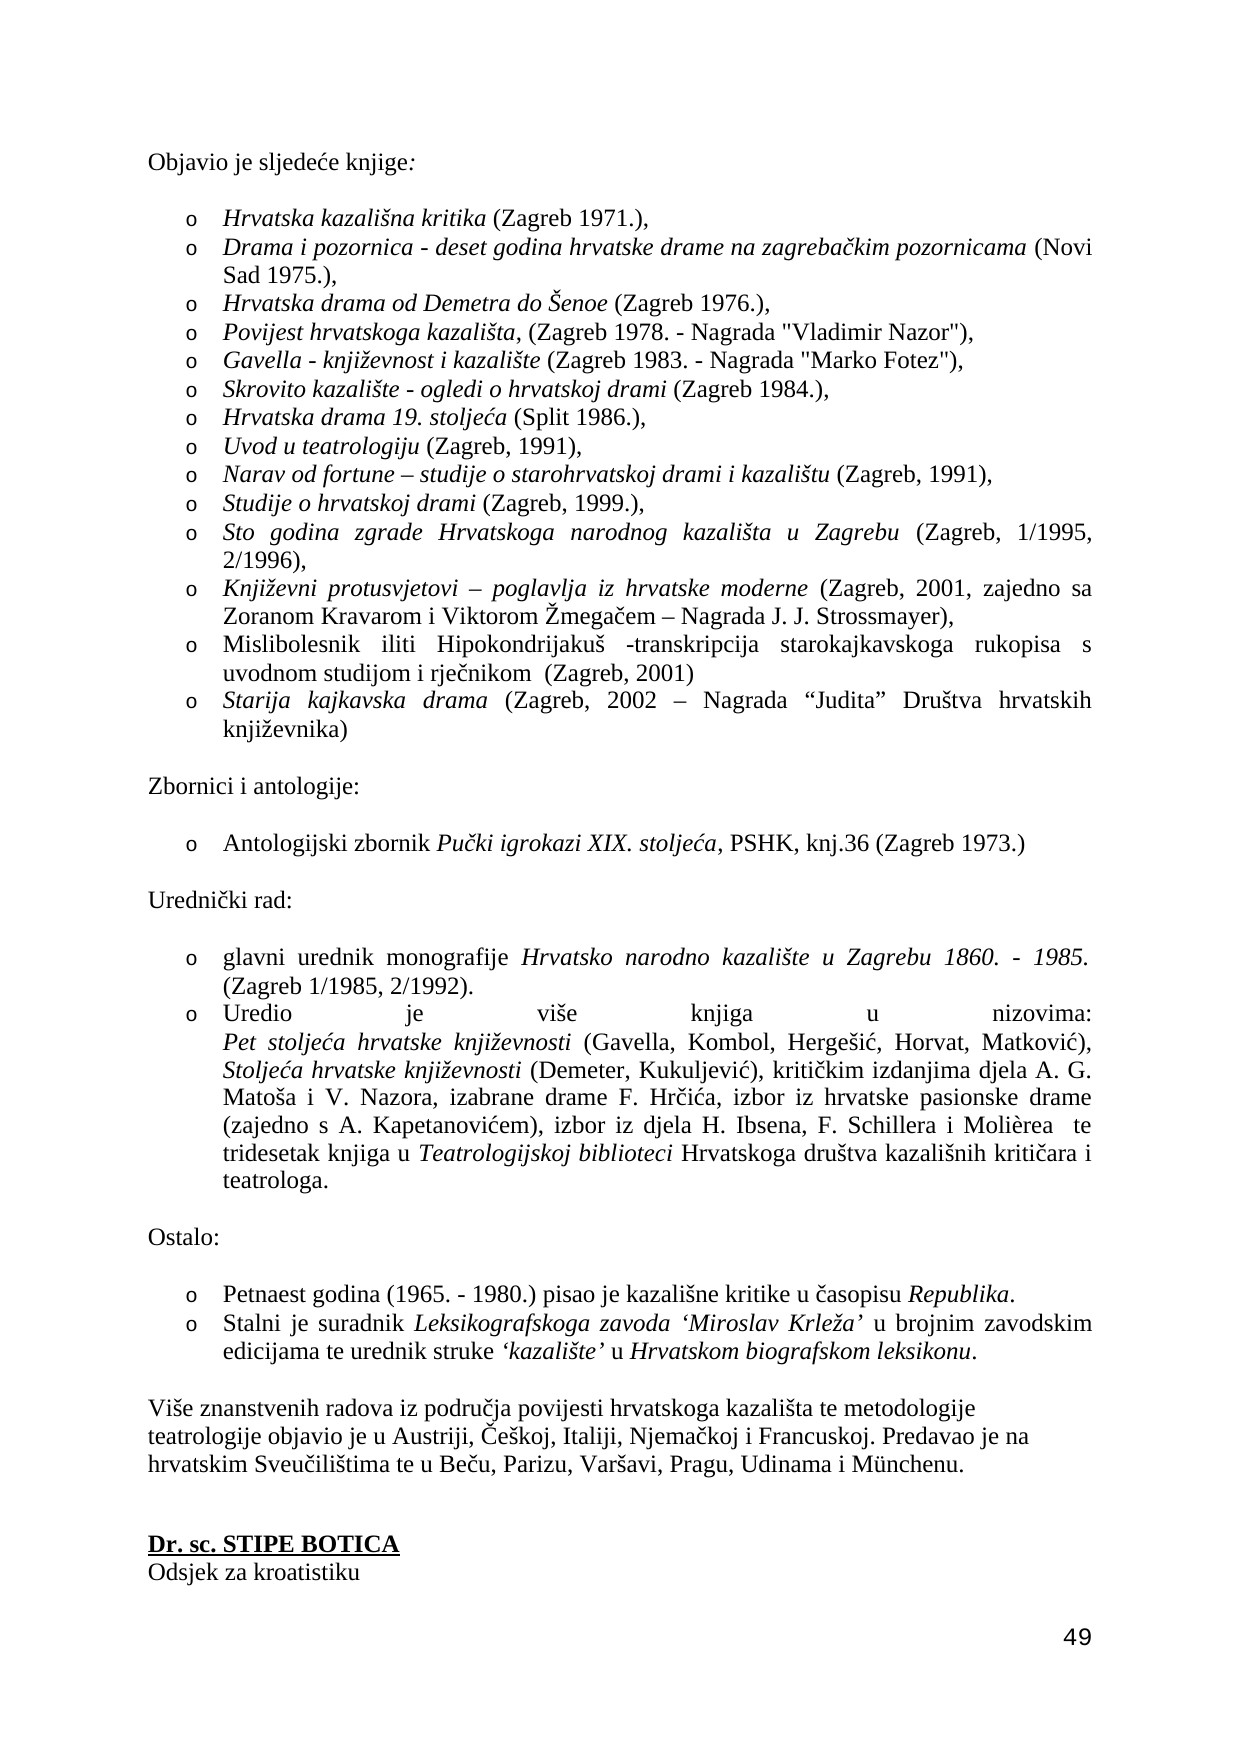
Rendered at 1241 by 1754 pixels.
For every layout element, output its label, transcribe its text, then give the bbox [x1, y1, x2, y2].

text Objavio je sljedeće knjige: [148, 148, 1092, 175]
list Hrvatska drama 19. stoljeća (Split 1986.), [185, 403, 1092, 432]
list Narav od fortune – studije o starohrvatskoj drami i kazalištu (Zagreb, 1991), [185, 461, 1092, 489]
list Hrvatska drama od Demetra do Šenoe (Zagreb 1976.), [185, 289, 1092, 318]
list Književni protusvjetovi – poglavlja iz hrvatske moderne (Zagreb, 2001, zajedno sa Zoranom Kravarom i Viktorom Žmegačem – Nagrada J. J. Strossmayer), [185, 574, 1092, 630]
list Skrovito kazalište - ogledi o hrvatskoj drami (Zagreb 1984.), [185, 375, 1092, 403]
list Hrvatska kazališna kritika (Zagreb 1971.), [185, 204, 1092, 233]
list Povijest hrvatskoga kazališta, (Zagreb 1978. - Nagrada "Vladimir Nazor"), [185, 318, 1092, 346]
list Stalni je suradnik Leksikografskoga zavoda ‘Miroslav Krleža’ u brojnim zavodskim edicijama te urednik struke ‘kazalište’ u Hrvatskom biografskom leksikonu. [185, 1309, 1092, 1365]
list Gavella - književnost i kazalište (Zagreb 1983. - Nagrada "Marko Fotez"), [185, 346, 1092, 375]
text Odsjek za kroatistiku [148, 1558, 1092, 1586]
list Sto godina zgrade Hrvatskoga narodnog kazališta u Zagrebu (Zagreb, 1/1995, 2/1996), [185, 518, 1092, 574]
list Drama i pozornica - deset godina hrvatske drame na zagrebačkim pozornicama (Novi Sad 1975.), [185, 233, 1092, 289]
list glavni urednik monografije Hrvatsko narodno kazalište u Zagrebu 1860. - 1985. (Zagreb 1/1985, 2/1992). [185, 943, 1092, 999]
text Dr. sc. STIPE BOTICA [148, 1531, 1092, 1558]
list Studije o hrvatskoj drami (Zagreb, 1999.), [185, 489, 1092, 518]
text Zbornici i antologije: [148, 772, 1092, 799]
text Ostalo: [148, 1223, 1092, 1251]
list Antologijski zbornik Pučki igrokazi XIX. stoljeća, PSHK, knj.36 (Zagreb 1973.) [185, 829, 1092, 857]
list Mislibolesnik iliti Hipokondrijakuš -transkripcija starokajkavskoga rukopisa s uvodnom studijom i rječnikom (Zagreb, 2001) [185, 630, 1092, 686]
list Uredio je više knjiga u nizovima: Pet stoljeća hrvatske književnosti (Gavella, Kombol, Hergešić, Horvat, Matković), Stoljeća hrvatske književnosti (Demeter, Kukuljević), kritičkim izdanjima djela A. G. Matoša i V. Nazora, izabrane drame F. Hrčića, izbor iz hrvatske pasionske drame (zajedno s A. Kapetanovićem), izbor iz djela H. Ibsena, F. Schillera i Molièrea te tridesetak knjiga u Teatrologijskoj biblioteci Hrvatskoga društva kazališnih kritičara i teatrologa. [185, 999, 1092, 1194]
text Urednički rad: [148, 886, 1092, 914]
list Petnaest godina (1965. - 1980.) pisao je kazališne kritike u časopisu Republika. [185, 1280, 1092, 1309]
text Više znanstvenih radova iz područja povijesti hrvatskoga kazališta te metodologije teatrologije objavio je u Austriji, Češkoj, Italiji, Njemačkoj i Francuskoj. Predavao je na hrvatskim Sveučilištima te u Beču, Parizu, Varšavi, Pragu, Udinama i Münchenu. [148, 1394, 1092, 1477]
list Starija kajkavska drama (Zagreb, 2002 – Nagrada “Judita” Društva hrvatskih književnika) [185, 686, 1092, 743]
list Uvod u teatrologiju (Zagreb, 1991), [185, 432, 1092, 461]
